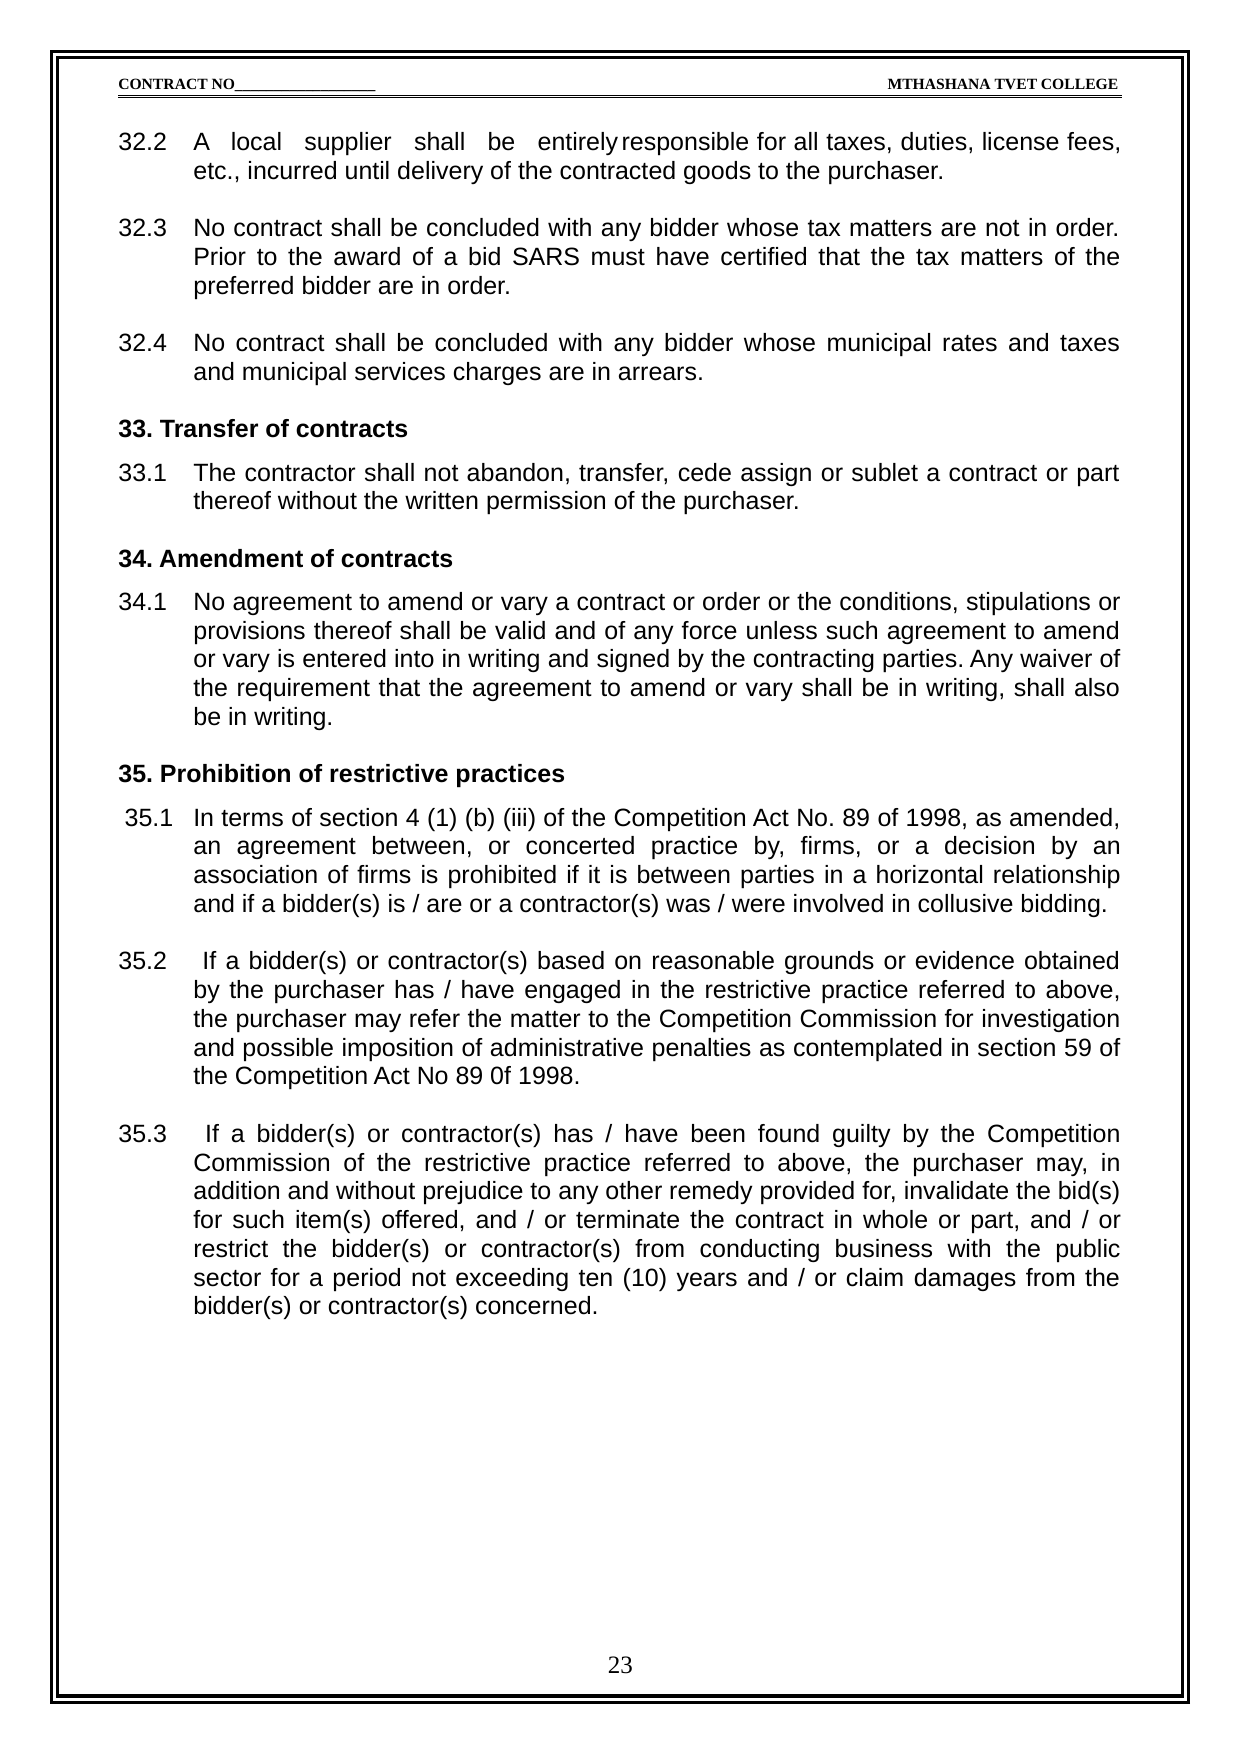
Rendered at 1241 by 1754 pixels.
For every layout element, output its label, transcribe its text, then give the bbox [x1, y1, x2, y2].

text 34. Amendment of contracts [118, 544, 1122, 572]
text 35.3 If a bidder(s) or contractor(s) has / have been found guilty by the Competition Commission of the restrictive practice referred to above, the purchaser may, in addition and without prejudice to any other remedy provided for, invalidate the bid(s) for such item(s) offered, and / or terminate the contract in whole or part, and / or restrict the bidder(s) or contractor(s) from conducting business with the public sector for a period not exceeding ten (10) years and / or claim damages from the bidder(s) or contractor(s) concerned. [118, 1119, 1122, 1320]
text 32.4 No contract shall be concluded with any bidder whose municipal rates and taxes and municipal services charges are in arrears. [118, 328, 1122, 386]
text 35.1 In terms of section 4 (1) (b) (iii) of the Competition Act No. 89 of 1998, as amended, an agreement between, or concerted practice by, firms, or a decision by an association of firms is prohibited if it is between parties in a horizontal relationship and if a bidder(s) is / are or a contractor(s) was / were involved in collusive bidding. [124, 802, 1122, 917]
text 35.2 If a bidder(s) or contractor(s) based on reasonable grounds or evidence obtained by the purchaser has / have engaged in the restrictive practice referred to above, the purchaser may refer the matter to the Competition Commission for investigation and possible imposition of administrative penalties as contemplated in section 59 of the Competition Act No 89 0f 1998. [118, 946, 1122, 1090]
text 34.1 No agreement to amend or vary a contract or order or the conditions, stipulations or provisions thereof shall be valid and of any force unless such agreement to amend or vary is entered into in writing and signed by the contracting parties. Any waiver of the requirement that the agreement to amend or vary shall be in writing, shall also be in writing. [118, 587, 1122, 731]
text 32.2 A local supplier shall be entirely responsible for all taxes, duties, license fees, etc., incurred until delivery of the contracted goods to the purchaser. [118, 127, 1122, 184]
text 33.1 The contractor shall not abandon, transfer, cede assign or sublet a contract or part thereof without the written permission of the purchaser. [118, 457, 1122, 515]
text 33. Transfer of contracts [118, 414, 1122, 443]
text 35. Prohibition of restrictive practices [118, 759, 1122, 788]
text 32.3 No contract shall be concluded with any bidder whose tax matters are not in order. Prior to the award of a bid SARS must have certified that the tax matters of the preferred bidder are in order. [118, 213, 1122, 299]
